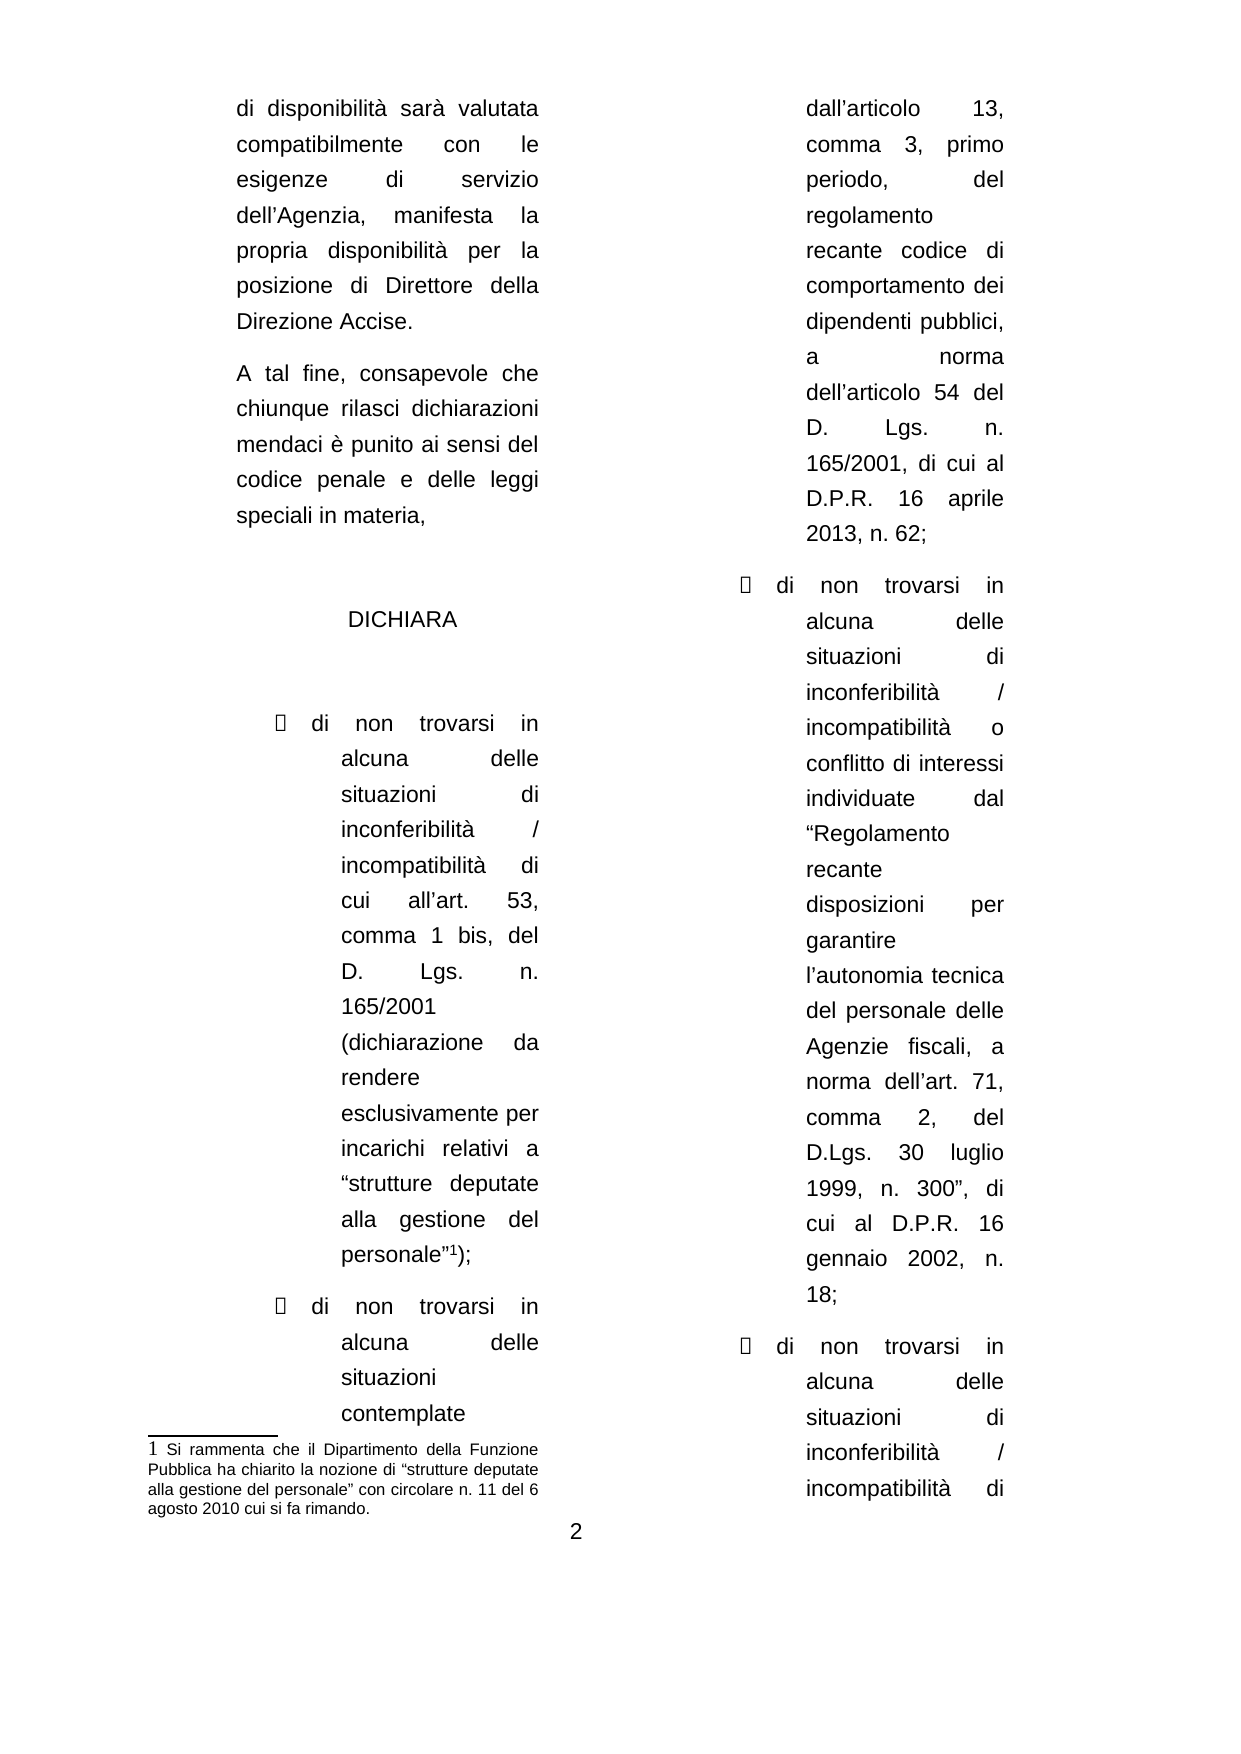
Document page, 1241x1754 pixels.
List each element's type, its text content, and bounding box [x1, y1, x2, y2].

list di non trovarsi in alcuna delle situazioni di inconferibilità / incompatibilità di [739, 1326, 1004, 1503]
list di non trovarsi in alcuna delle situazioni di inconferibilità / incompatibilità o conflitto di interessi individuate dal “Regolamento recante disposizioni per garantire l’autonomia tecnica del personale delle Agenzie fiscali, a norma dell’art. 71, comma 2, del D.Lgs. 30 luglio 1999, n. 300”, di cui al D.P.R. 16 gennaio 2002, n. 18; [739, 566, 1004, 1309]
list di non trovarsi in alcuna delle situazioni contemplate [274, 1286, 539, 1428]
text A tal fine, consapevole che chiunque rilasci dichiarazioni mendaci è punito ai sensi del codice penale e delle leggi speciali in materia, [236, 353, 539, 530]
text di disponibilità sarà valutata compatibilmente con le esigenze di servizio dell’Agenzia, manifesta la propria disponibilità per la posizione di Direttore della Direzione Accise. [236, 88, 539, 336]
list di non trovarsi in alcuna delle situazioni di inconferibilità / incompatibilità di cui all’art. 53, comma 1 bis, del D. Lgs. n. 165/2001 (dichiarazione da rendere esclusivamente per incarichi relativi a “strutture deputate alla gestione del personale”); [274, 703, 539, 1270]
list dall’articolo 13, comma 3, primo periodo, del regolamento recante codice di comportamento dei dipendenti pubblici, a norma dell’articolo 54 del D. Lgs. n. 165/2001, di cui al D.P.R. 16 aprile 2013, n. 62; [739, 88, 1004, 549]
list Si rammenta che il Dipartimento della Funzione Pubblica ha chiarito la nozione di “strutture deputate alla gestione del personale” con circolare n. 11 del 6 agosto 2010 cui si fa rimando. [148, 1436, 539, 1518]
text DICHIARA [236, 599, 539, 634]
